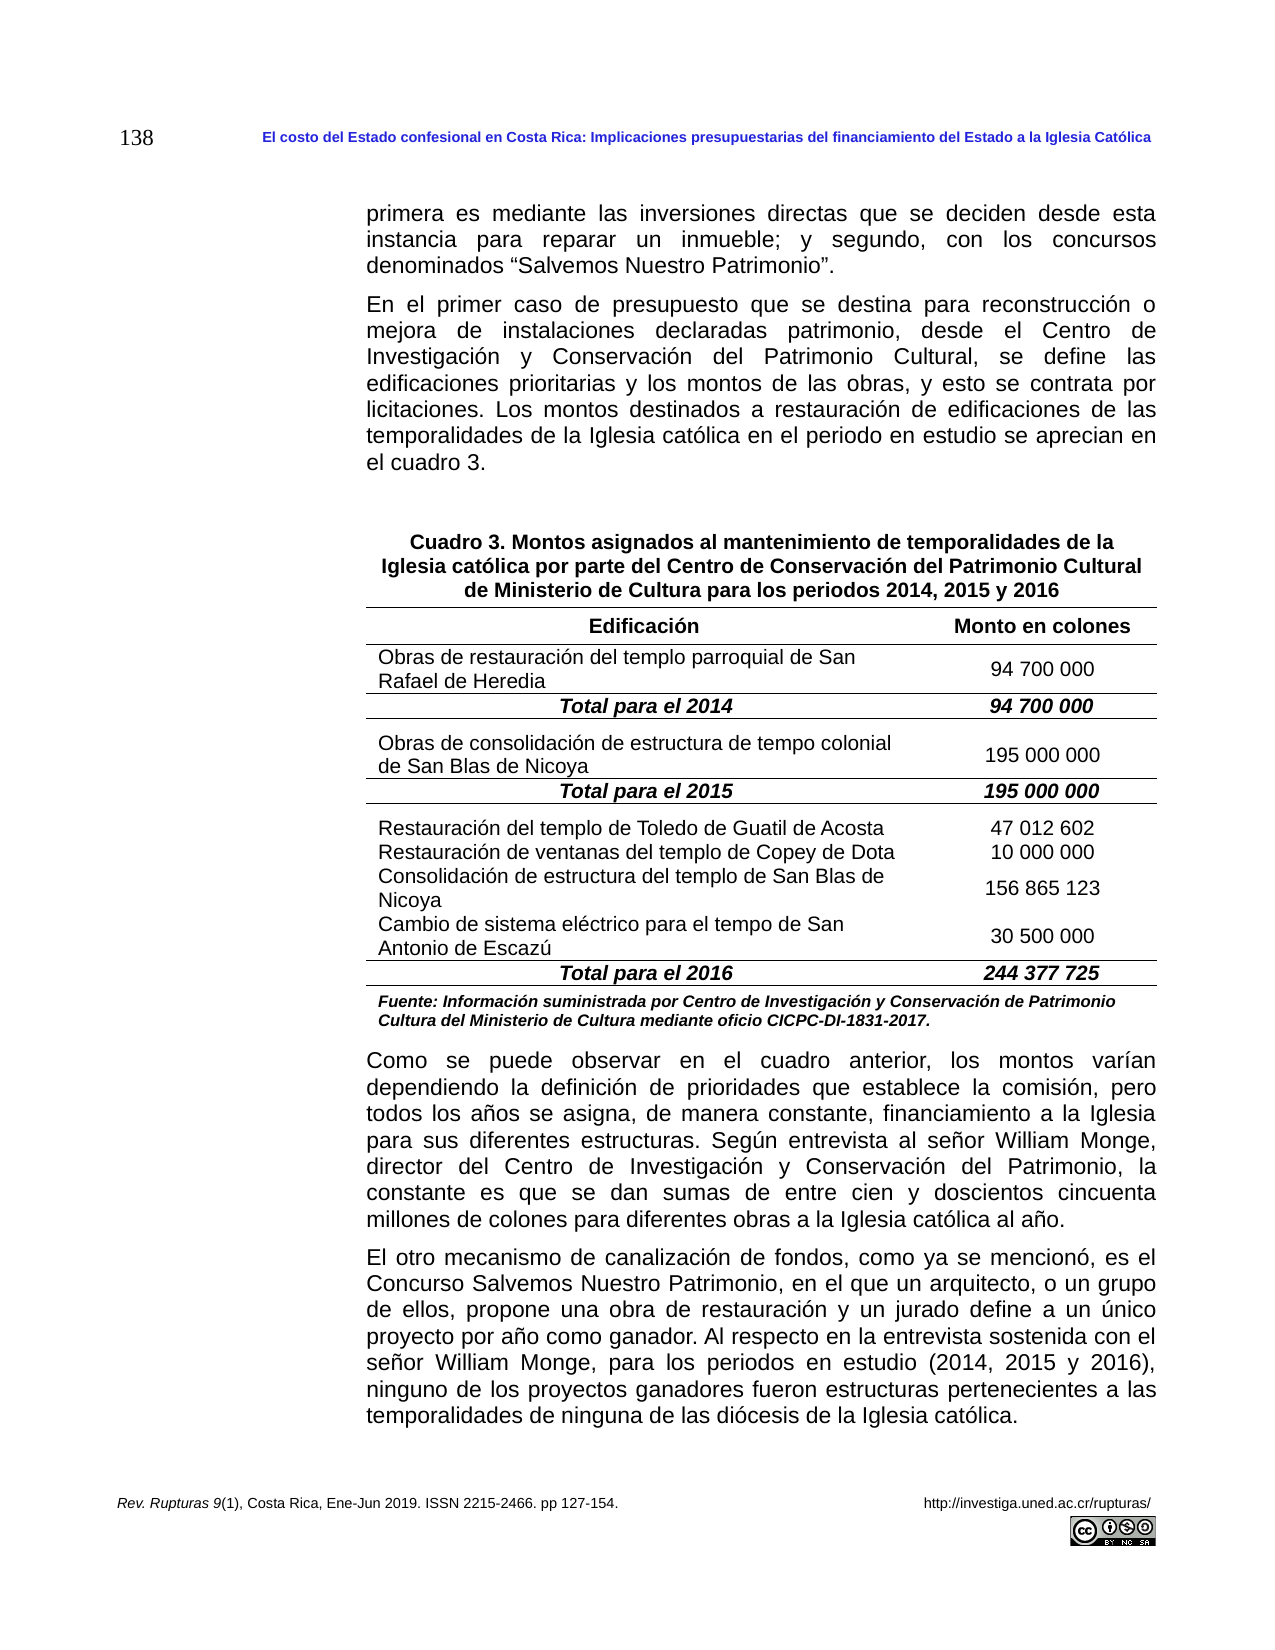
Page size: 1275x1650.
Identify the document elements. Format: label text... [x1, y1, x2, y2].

table_header Cuadro 3. Montos asignados al mantenimiento de temporalidades de la Iglesia católica por parte del Centro de Conservación del Patrimonio Cultural de Ministerio de Cultura para los periodos 2014, 2015 y 2016 [366, 525, 1157, 607]
table_cell Restauración del templo de Toledo de Guatil de Acosta [366, 804, 927, 840]
text El otro mecanismo de canalización de fondos, como ya se mencionó, es el Concurso Salvemos Nuestro Patrimonio, en el que un arquitecto, o un grupo de ellos, propone una obra de restauración y un jurado define a un único proyecto por año como ganador. Al respecto en la entrevista sostenida con el señor William Monge, para los periodos en estudio (2014, 2015 y 2016), ninguno de los proyectos ganadores fueron estructuras pertenecientes a las temporalidades de ninguna de las diócesis de la Iglesia católica. [366, 1244, 1157, 1428]
table_cell 47 012 602 [927, 804, 1157, 840]
table_cell Consolidación de estructura del templo de San Blas de Nicoya [366, 864, 927, 912]
table_cell Fuente: Información suministrada por Centro de Investigación y Conservación de Patrimonio Cultura del Ministerio de Cultura mediante oficio CICPC-DI-1831-2017. [366, 986, 1157, 1036]
table_cell Edificación [366, 608, 927, 644]
text En el primer caso de presupuesto que se destina para reconstrucción o mejora de instalaciones declaradas patrimonio, desde el Centro de Investigación y Conservación del Patrimonio Cultural, se define las edificaciones prioritarias y los montos de las obras, y esto se contrata por licitaciones. Los montos destinados a restauración de edificaciones de las temporalidades de la Iglesia católica en el periodo en estudio se aprecian en el cuadro 3. [366, 291, 1157, 475]
table_cell Cambio de sistema eléctrico para el tempo de San Antonio de Escazú [366, 912, 927, 960]
table_cell 94 700 000 [927, 645, 1157, 693]
table_cell 244 377 725 [927, 961, 1157, 985]
table_cell 195 000 000 [927, 719, 1157, 778]
picture [1070, 1516, 1156, 1546]
table_cell Total para el 2015 [366, 779, 927, 803]
table_cell Obras de consolidación de estructura de tempo colonial de San Blas de Nicoya [366, 719, 927, 778]
table_cell 94 700 000 [927, 694, 1157, 718]
text primera es mediante las inversiones directas que se deciden desde esta instancia para reparar un inmueble; y segundo, con los concursos denominados “Salvemos Nuestro Patrimonio”. [366, 200, 1157, 279]
table_cell Obras de restauración del templo parroquial de San Rafael de Heredia [366, 645, 927, 693]
text Como se puede observar en el cuadro anterior, los montos varían dependiendo la definición de prioridades que establece la comisión, pero todos los años se asigna, de manera constante, financiamiento a la Iglesia para sus diferentes estructuras. Según entrevista al señor William Monge, director del Centro de Investigación y Conservación del Patrimonio, la constante es que se dan sumas de entre cien y doscientos cincuenta millones de colones para diferentes obras a la Iglesia católica al año. [366, 1047, 1157, 1232]
table_cell 195 000 000 [927, 779, 1157, 803]
table_cell Restauración de ventanas del templo de Copey de Dota [366, 840, 927, 864]
table_cell 10 000 000 [927, 840, 1157, 864]
table_cell 30 500 000 [927, 912, 1157, 960]
table_cell Total para el 2016 [366, 961, 927, 985]
table_cell Total para el 2014 [366, 694, 927, 718]
table_cell Monto en colones [927, 608, 1157, 644]
table_cell 156 865 123 [927, 864, 1157, 912]
